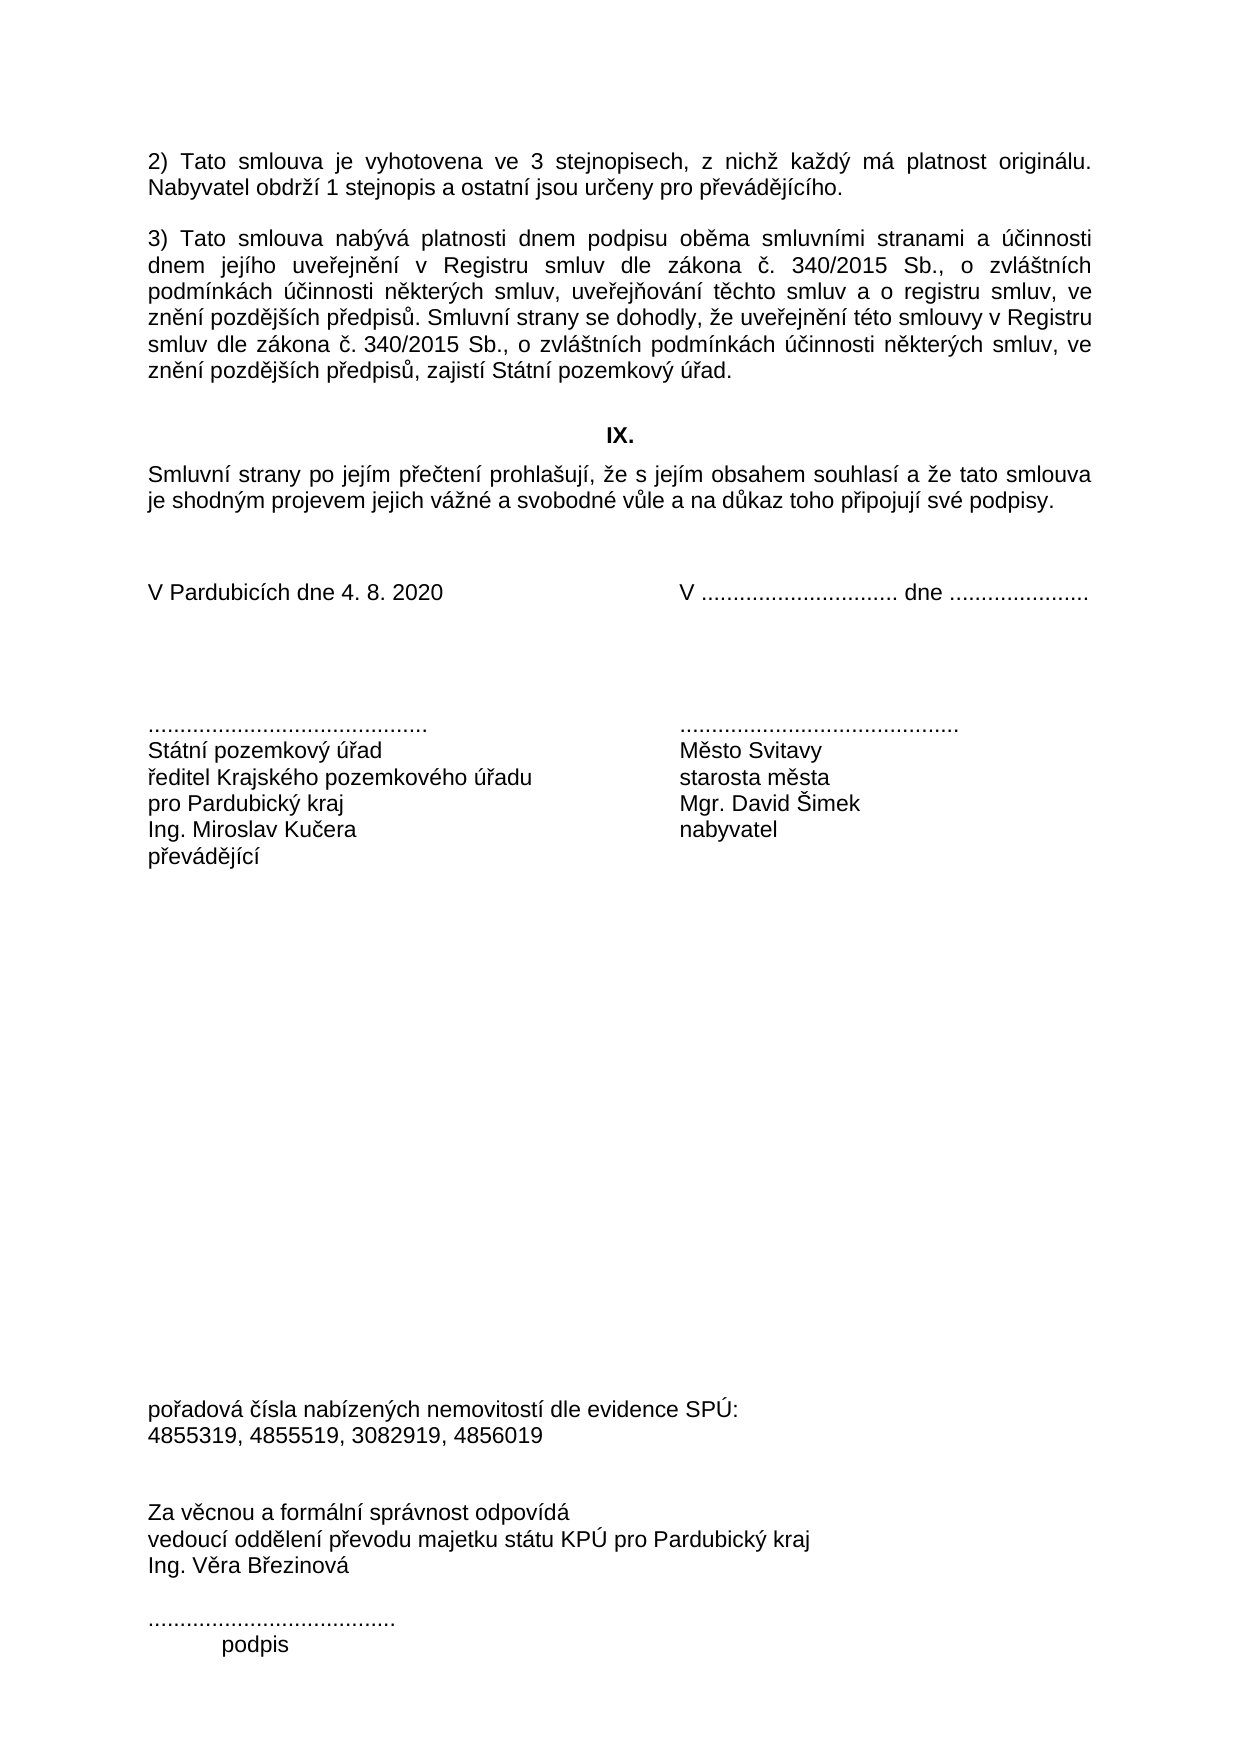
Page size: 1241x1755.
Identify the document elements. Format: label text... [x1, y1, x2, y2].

text Ing. Miroslav Kučera nabyvatel [148, 816, 1093, 843]
text pro Pardubický kraj Mgr. David Šimek [148, 790, 1093, 816]
text vedoucí oddělení převodu majetku státu KPÚ pro Pardubický kraj [148, 1526, 1093, 1552]
text V Pardubicích dne 4. 8. 2020 V ............................... dne ...................... [148, 579, 1093, 605]
text 2) Tato smlouva je vyhotovena ve 3 stejnopisech, z nichž každý má platnost originálu. Nabyvatel obdrží 1 stejnopis a ostatní jsou určeny pro převádějícího. [148, 148, 1093, 200]
text Smluvní strany po jejím přečtení prohlašují, že s jejím obsahem souhlasí a že tato smlouva je shodným projevem jejich vážné a svobodné vůle a na důkaz toho připojují své podpisy. [148, 461, 1093, 514]
text 3) Tato smlouva nabývá platnosti dnem podpisu oběma smluvními stranami a účinnosti dnem jejího uveřejnění v Registru smluv dle zákona č. 340/2015 Sb., o zvláštních podmínkách účinnosti některých smluv, uveřejňování těchto smluv a o registru smluv, ve znění pozdějších předpisů. Smluvní strany se dohodly, že uveřejnění této smlouvy v Registru smluv dle zákona č. 340/2015 Sb., o zvláštních podmínkách účinnosti některých smluv, ve znění pozdějších předpisů, zajistí Státní pozemkový úřad. [148, 225, 1093, 383]
text převádějící [148, 843, 1093, 869]
text ............................................ ............................................ [148, 711, 1093, 737]
text ředitel Krajského pozemkového úřadu starosta města [148, 763, 1093, 790]
text 4855319, 4855519, 3082919, 4856019 [148, 1422, 1093, 1473]
text Za věcnou a formální správnost odpovídá [148, 1499, 1093, 1526]
text pořadová čísla nabízených nemovitostí dle evidence SPÚ: [148, 1396, 1093, 1422]
text podpis [148, 1631, 1093, 1657]
text Ing. Věra Březinová [148, 1552, 1093, 1578]
text Státní pozemkový úřad Město Svitavy [148, 737, 1093, 763]
text ....................................... [148, 1604, 1093, 1631]
text IX. [148, 422, 1093, 449]
